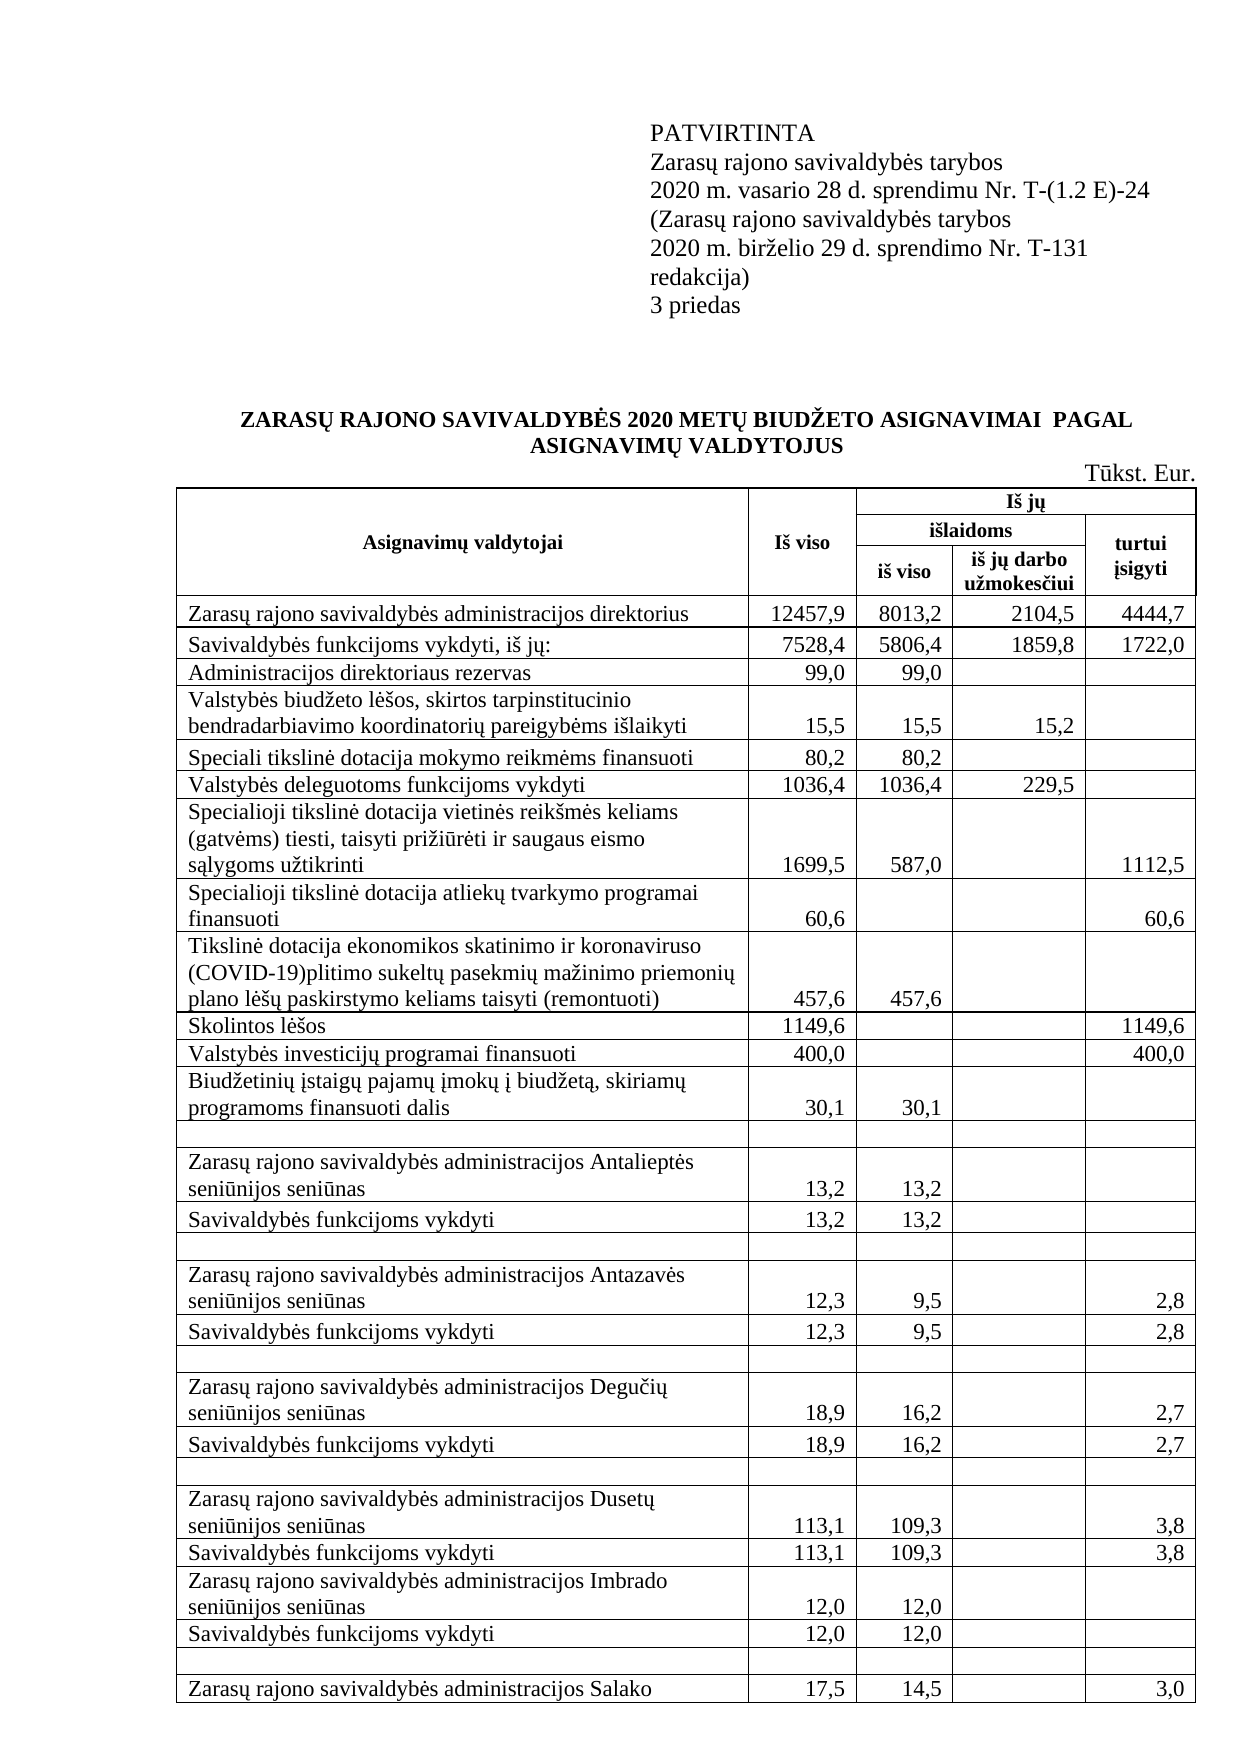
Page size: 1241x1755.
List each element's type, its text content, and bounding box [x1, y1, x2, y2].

table_cell Biudžetinių įstaigų pajamų įmokų į biudžetą, skiriamų programoms finansuoti dalis [177, 1067, 748, 1120]
table_cell [953, 1233, 1085, 1260]
table_cell 15,5 [749, 686, 856, 739]
table_cell 99,0 [857, 659, 952, 685]
table_cell 3,0 [1086, 1675, 1195, 1702]
table_cell 12,3 [749, 1315, 856, 1345]
table_cell 457,6 [749, 932, 856, 1011]
table_cell 9,5 [857, 1261, 952, 1313]
table_cell 109,3 [857, 1539, 952, 1566]
table_cell [953, 740, 1085, 770]
table_cell 12,0 [857, 1620, 952, 1647]
table_cell Savivaldybės funkcijoms vykdyti [177, 1539, 748, 1566]
table_cell 13,2 [749, 1202, 856, 1232]
table_cell 12,0 [857, 1567, 952, 1619]
table_cell [857, 1013, 952, 1039]
table_cell [953, 1040, 1085, 1066]
table_cell 16,2 [857, 1373, 952, 1426]
table_cell [953, 1315, 1085, 1345]
table_cell 13,2 [857, 1202, 952, 1232]
table_cell [1086, 1202, 1195, 1232]
text Tūkst. Eur. [571, 458, 1196, 487]
table_header Iš jų [857, 489, 1195, 514]
table_cell 7528,4 [749, 628, 856, 658]
table_cell 18,9 [749, 1373, 856, 1426]
table_header Asignavimų valdytojai [177, 489, 748, 595]
table_cell 1112,5 [1086, 799, 1195, 877]
table_cell 17,5 [749, 1675, 856, 1702]
table_cell Specialioji tikslinė dotacija vietinės reikšmės keliams (gatvėms) tiesti, taisyti prižiūrėti ir saugaus eismo sąlygoms užtikrinti [177, 799, 748, 877]
table_cell Zarasų rajono savivaldybės administracijos direktorius [177, 596, 748, 626]
table_cell [953, 1067, 1085, 1120]
table_cell 8013,2 [857, 596, 952, 626]
table_cell [953, 1486, 1085, 1538]
table_cell 15,5 [857, 686, 952, 739]
table_cell 229,5 [953, 771, 1085, 797]
table_cell 457,6 [857, 932, 952, 1011]
table_cell Valstybės biudžeto lėšos, skirtos tarpinstitucinio bendradarbiavimo koordinatorių pareigybėms išlaikyti [177, 686, 748, 739]
table_cell 12,0 [749, 1567, 856, 1619]
table_cell [953, 932, 1085, 1011]
table_cell 13,2 [749, 1148, 856, 1201]
table_cell 3,8 [1086, 1486, 1195, 1538]
table_cell 18,9 [749, 1427, 856, 1457]
table_cell [177, 1121, 748, 1147]
table_cell išlaidoms [857, 515, 1085, 545]
table_cell 2,8 [1086, 1261, 1195, 1313]
table_cell Zarasų rajono savivaldybės administracijos Salako [177, 1675, 748, 1702]
table_cell Valstybės deleguotoms funkcijoms vykdyti [177, 771, 748, 797]
table_cell [1086, 686, 1195, 739]
table_cell 109,3 [857, 1486, 952, 1538]
table_cell 80,2 [857, 740, 952, 770]
table_cell [1086, 1067, 1195, 1120]
table_cell turtui įsigyti [1086, 515, 1195, 595]
table_cell 1149,6 [1086, 1013, 1195, 1039]
table_cell 4444,7 [1086, 596, 1195, 626]
table_cell [1086, 1346, 1195, 1372]
table_cell iš jų darbo užmokesčiui [953, 546, 1085, 595]
table_cell [857, 1040, 952, 1066]
table_cell Zarasų rajono savivaldybės administracijos Degučių seniūnijos seniūnas [177, 1373, 748, 1426]
table_cell 9,5 [857, 1315, 952, 1345]
table_cell 1699,5 [749, 799, 856, 877]
table_cell [953, 879, 1085, 931]
table_cell [1086, 1620, 1195, 1647]
table_cell [953, 1458, 1085, 1484]
table_cell [177, 1648, 748, 1674]
table_cell [953, 799, 1085, 877]
table_cell 1722,0 [1086, 628, 1195, 658]
table_cell 400,0 [749, 1040, 856, 1066]
table_cell 400,0 [1086, 1040, 1195, 1066]
text redakcija) [650, 262, 1196, 291]
text 2020 m. vasario 28 d. sprendimu Nr. T-(1.2 E)-24 [650, 176, 1196, 204]
table_cell 587,0 [857, 799, 952, 877]
table_cell 2104,5 [953, 596, 1085, 626]
table_cell [1086, 771, 1195, 797]
table_cell 12,0 [749, 1620, 856, 1647]
text 3 priedas [650, 291, 1196, 319]
table_cell 5806,4 [857, 628, 952, 658]
text PATVIRTINTA [650, 118, 1196, 147]
table_cell 1149,6 [749, 1013, 856, 1039]
table_cell Zarasų rajono savivaldybės administracijos Antalieptės seniūnijos seniūnas [177, 1148, 748, 1201]
table_cell [953, 1620, 1085, 1647]
table_cell Administracijos direktoriaus rezervas [177, 659, 748, 685]
table_cell [1086, 1648, 1195, 1674]
table_cell 1036,4 [857, 771, 952, 797]
table_cell 13,2 [857, 1148, 952, 1201]
table_cell [953, 1013, 1085, 1039]
table_cell 1036,4 [749, 771, 856, 797]
table_cell Savivaldybės funkcijoms vykdyti [177, 1427, 748, 1457]
table_cell [857, 1121, 952, 1147]
table_cell [857, 1458, 952, 1484]
table_cell [1086, 1233, 1195, 1260]
table_header Iš viso [749, 489, 856, 595]
table_cell [857, 1648, 952, 1674]
table_cell 99,0 [749, 659, 856, 685]
table_cell Savivaldybės funkcijoms vykdyti [177, 1620, 748, 1647]
table_cell [1086, 1458, 1195, 1484]
table_cell [1086, 1148, 1195, 1201]
table_cell 15,2 [953, 686, 1085, 739]
table_cell [1086, 1567, 1195, 1619]
table_cell [749, 1648, 856, 1674]
table_cell [749, 1458, 856, 1484]
table_cell [749, 1346, 856, 1372]
table_cell 113,1 [749, 1486, 856, 1538]
table_cell 80,2 [749, 740, 856, 770]
table_cell [953, 1648, 1085, 1674]
table_cell iš viso [857, 546, 952, 595]
table_cell [953, 1121, 1085, 1147]
table_cell [953, 1675, 1085, 1702]
table_cell Savivaldybės funkcijoms vykdyti [177, 1202, 748, 1232]
table_cell 1859,8 [953, 628, 1085, 658]
table_cell [953, 1148, 1085, 1201]
text (Zarasų rajono savivaldybės tarybos [650, 204, 1196, 233]
table_cell 113,1 [749, 1539, 856, 1566]
table_cell 30,1 [857, 1067, 952, 1120]
table_cell [857, 1233, 952, 1260]
table_cell 60,6 [1086, 879, 1195, 931]
table_cell 3,8 [1086, 1539, 1195, 1566]
table_cell [177, 1458, 748, 1484]
table_cell 2,7 [1086, 1373, 1195, 1426]
table_cell 60,6 [749, 879, 856, 931]
table_cell Valstybės investicijų programai finansuoti [177, 1040, 748, 1066]
table_cell 30,1 [749, 1067, 856, 1120]
table_cell [1086, 740, 1195, 770]
table_cell 12457,9 [749, 596, 856, 626]
table_cell Tikslinė dotacija ekonomikos skatinimo ir koronaviruso (COVID-19)plitimo sukeltų pasekmių mažinimo priemonių plano lėšų paskirstymo keliams taisyti (remontuoti) [177, 932, 748, 1011]
table_cell Zarasų rajono savivaldybės administracijos Dusetų seniūnijos seniūnas [177, 1486, 748, 1538]
table_cell 16,2 [857, 1427, 952, 1457]
table_cell [749, 1121, 856, 1147]
table_cell [857, 879, 952, 931]
table_cell [1086, 1121, 1195, 1147]
table_cell Speciali tikslinė dotacija mokymo reikmėms finansuoti [177, 740, 748, 770]
table_cell 2,7 [1086, 1427, 1195, 1457]
table_cell 14,5 [857, 1675, 952, 1702]
table_cell Specialioji tikslinė dotacija atliekų tvarkymo programai finansuoti [177, 879, 748, 931]
table_cell Savivaldybės funkcijoms vykdyti [177, 1315, 748, 1345]
table_cell Skolintos lėšos [177, 1013, 748, 1039]
table_cell [1086, 659, 1195, 685]
table_cell 12,3 [749, 1261, 856, 1313]
table_cell [857, 1346, 952, 1372]
table_cell [1086, 932, 1195, 1011]
table_cell [177, 1346, 748, 1372]
table_cell [953, 1539, 1085, 1566]
table_cell 2,8 [1086, 1315, 1195, 1345]
table_cell Zarasų rajono savivaldybės administracijos Imbrado seniūnijos seniūnas [177, 1567, 748, 1619]
table_cell [953, 1202, 1085, 1232]
table_cell [953, 1427, 1085, 1457]
table_cell Savivaldybės funkcijoms vykdyti, iš jų: [177, 628, 748, 658]
table_cell [749, 1233, 856, 1260]
text Zarasų rajono savivaldybės tarybos [650, 147, 1196, 176]
table_cell Zarasų rajono savivaldybės administracijos Antazavės seniūnijos seniūnas [177, 1261, 748, 1313]
table_cell [953, 1346, 1085, 1372]
table_cell [953, 659, 1085, 685]
table_cell [953, 1373, 1085, 1426]
table_cell [953, 1261, 1085, 1313]
text 2020 m. birželio 29 d. sprendimo Nr. T-131 [650, 233, 1196, 262]
table_cell [953, 1567, 1085, 1619]
text ZARASŲ RAJONO SAVIVALDYBĖS 2020 METŲ BIUDŽETO ASIGNAVIMAI PAGAL ASIGNAVIMŲ VALDYTOJUS [177, 406, 1196, 458]
table_cell [177, 1233, 748, 1260]
